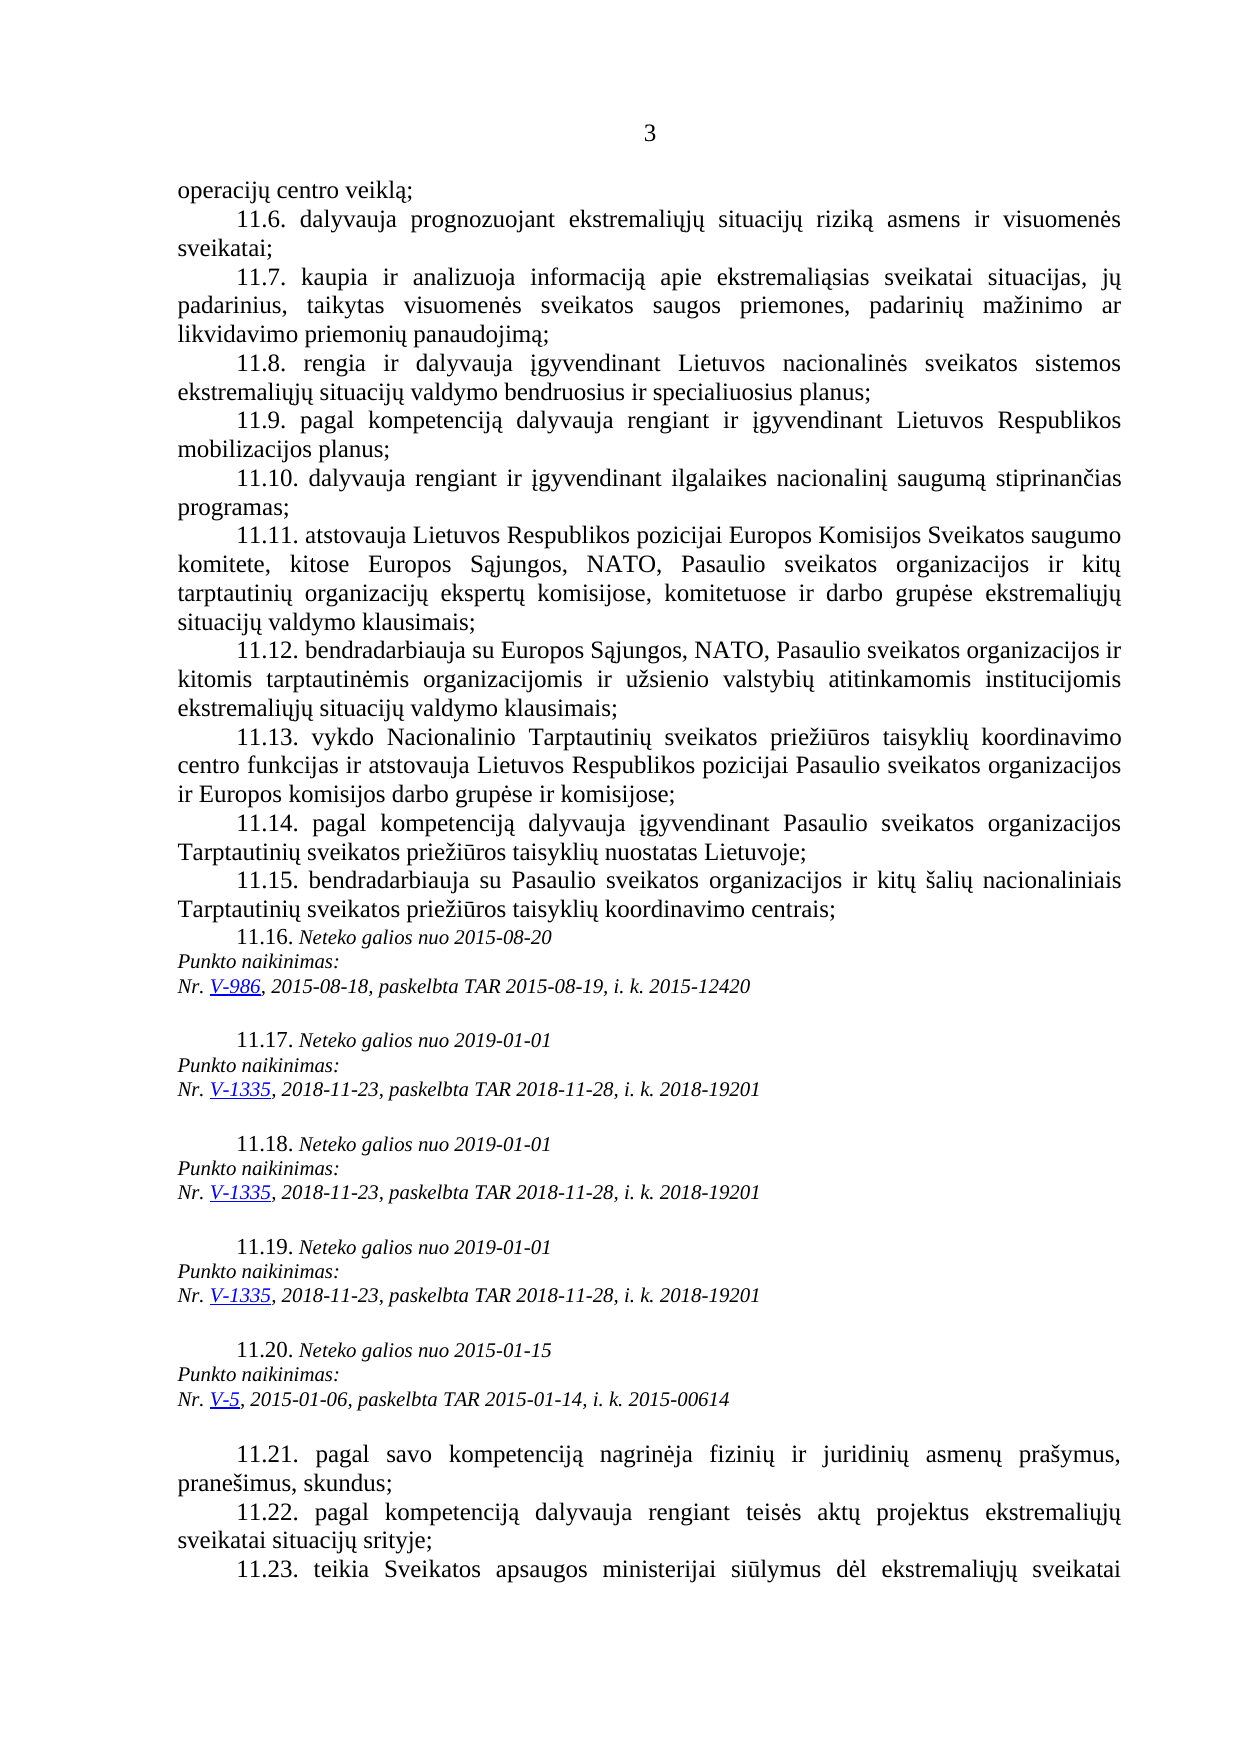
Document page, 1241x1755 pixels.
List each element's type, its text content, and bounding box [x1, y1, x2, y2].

text Nr. V-1335, 2018-11-23, paskelbta TAR 2018-11-28, i. k. 2018-19201 [177, 1283, 1122, 1307]
text 11.7. kaupia ir analizuoja informaciją apie ekstremaliąsias sveikatai situacijas, jų padarinius, taikytas visuomenės sveikatos saugos priemones, padarinių mažinimo ar likvidavimo priemonių panaudojimą; [177, 262, 1122, 348]
text Punkto naikinimas: [177, 1053, 1122, 1077]
text 11.6. dalyvauja prognozuojant ekstremaliųjų situacijų riziką asmens ir visuomenės sveikatai; [177, 204, 1122, 262]
text 11.20. Neteko galios nuo 2015-01-15 [177, 1336, 1122, 1362]
text 11.9. pagal kompetenciją dalyvauja rengiant ir įgyvendinant Lietuvos Respublikos mobilizacijos planus; [177, 406, 1122, 463]
text 11.21. pagal savo kompetenciją nagrinėja fizinių ir juridinių asmenų prašymus, pranešimus, skundus; [177, 1439, 1122, 1497]
text Punkto naikinimas: [177, 1156, 1122, 1180]
text Punkto naikinimas: [177, 1259, 1122, 1283]
text 11.23. teikia Sveikatos apsaugos ministerijai siūlymus dėl ekstremaliųjų sveikatai [177, 1554, 1122, 1583]
text 11.16. Neteko galios nuo 2015-08-20 [177, 923, 1122, 949]
text Nr. V-1335, 2018-11-23, paskelbta TAR 2018-11-28, i. k. 2018-19201 [177, 1077, 1122, 1101]
text 11.11. atstovauja Lietuvos Respublikos pozicijai Europos Komisijos Sveikatos saugumo komitete, kitose Europos Sąjungos, NATO, Pasaulio sveikatos organizacijos ir kitų tarptautinių organizacijų ekspertų komisijose, komitetuose ir darbo grupėse ekstremaliųjų situacijų valdymo klausimais; [177, 521, 1122, 636]
text Nr. V-5, 2015-01-06, paskelbta TAR 2015-01-14, i. k. 2015-00614 [177, 1386, 1122, 1411]
text Punkto naikinimas: [177, 949, 1122, 973]
text 11.19. Neteko galios nuo 2019-01-01 [177, 1233, 1122, 1259]
text 11.17. Neteko galios nuo 2019-01-01 [177, 1026, 1122, 1053]
text 11.18. Neteko galios nuo 2019-01-01 [177, 1129, 1122, 1156]
text 11.12. bendradarbiauja su Europos Sąjungos, NATO, Pasaulio sveikatos organizacijos ir kitomis tarptautinėmis organizacijomis ir užsienio valstybių atitinkamomis institucijomis ekstremaliųjų situacijų valdymo klausimais; [177, 636, 1122, 722]
text 11.13. vykdo Nacionalinio Tarptautinių sveikatos priežiūros taisyklių koordinavimo centro funkcijas ir atstovauja Lietuvos Respublikos pozicijai Pasaulio sveikatos organizacijos ir Europos komisijos darbo grupėse ir komisijose; [177, 722, 1122, 808]
text 11.22. pagal kompetenciją dalyvauja rengiant teisės aktų projektus ekstremaliųjų sveikatai situacijų srityje; [177, 1497, 1122, 1554]
text Nr. V-1335, 2018-11-23, paskelbta TAR 2018-11-28, i. k. 2018-19201 [177, 1180, 1122, 1204]
text 11.10. dalyvauja rengiant ir įgyvendinant ilgalaikes nacionalinį saugumą stiprinančias programas; [177, 463, 1122, 521]
text Punkto naikinimas: [177, 1362, 1122, 1386]
text 11.15. bendradarbiauja su Pasaulio sveikatos organizacijos ir kitų šalių nacionaliniais Tarptautinių sveikatos priežiūros taisyklių koordinavimo centrais; [177, 866, 1122, 923]
text Nr. V-986, 2015-08-18, paskelbta TAR 2015-08-19, i. k. 2015-12420 [177, 973, 1122, 998]
text operacijų centro veiklą; [177, 176, 1122, 204]
text 11.14. pagal kompetenciją dalyvauja įgyvendinant Pasaulio sveikatos organizacijos Tarptautinių sveikatos priežiūros taisyklių nuostatas Lietuvoje; [177, 808, 1122, 866]
text 11.8. rengia ir dalyvauja įgyvendinant Lietuvos nacionalinės sveikatos sistemos ekstremaliųjų situacijų valdymo bendruosius ir specialiuosius planus; [177, 348, 1122, 406]
